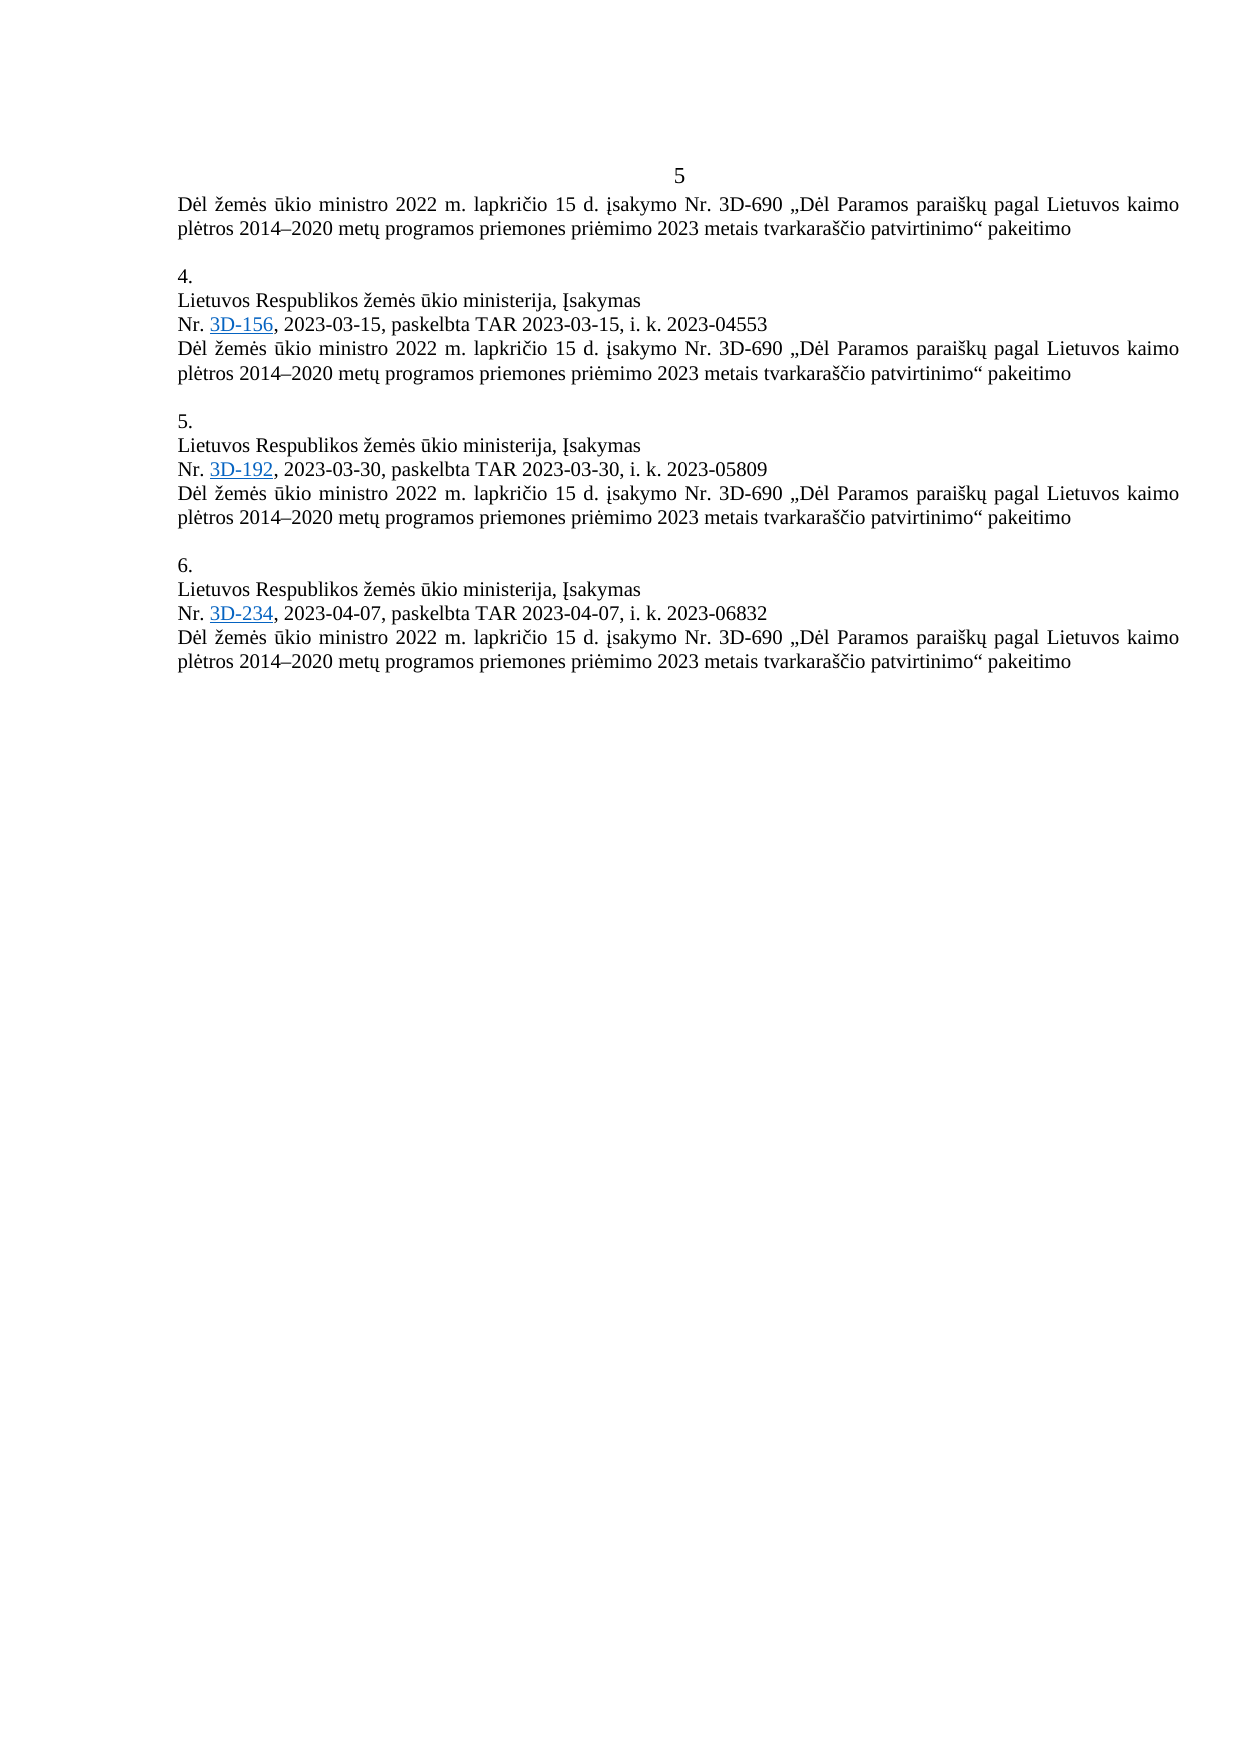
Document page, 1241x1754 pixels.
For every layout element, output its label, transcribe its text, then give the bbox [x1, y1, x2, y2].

text 4. [177, 264, 1181, 288]
text Lietuvos Respublikos žemės ūkio ministerija, Įsakymas [177, 433, 1181, 457]
text Lietuvos Respublikos žemės ūkio ministerija, Įsakymas [177, 288, 1181, 312]
text Lietuvos Respublikos žemės ūkio ministerija, Įsakymas [177, 577, 1181, 601]
text Dėl žemės ūkio ministro 2022 m. lapkričio 15 d. įsakymo Nr. 3D-690 „Dėl Paramos paraiškų pagal Lietuvos kaimo plėtros 2014–2020 metų programos priemones priėmimo 2023 metais tvarkaraščio patvirtinimo“ pakeitimo [177, 336, 1181, 384]
text Dėl žemės ūkio ministro 2022 m. lapkričio 15 d. įsakymo Nr. 3D-690 „Dėl Paramos paraiškų pagal Lietuvos kaimo plėtros 2014–2020 metų programos priemones priėmimo 2023 metais tvarkaraščio patvirtinimo“ pakeitimo [177, 625, 1181, 673]
text Nr. 3D-234, 2023-04-07, paskelbta TAR 2023-04-07, i. k. 2023-06832 [177, 601, 1181, 625]
text Dėl žemės ūkio ministro 2022 m. lapkričio 15 d. įsakymo Nr. 3D-690 „Dėl Paramos paraiškų pagal Lietuvos kaimo plėtros 2014–2020 metų programos priemones priėmimo 2023 metais tvarkaraščio patvirtinimo“ pakeitimo [177, 481, 1181, 529]
text Dėl žemės ūkio ministro 2022 m. lapkričio 15 d. įsakymo Nr. 3D-690 „Dėl Paramos paraiškų pagal Lietuvos kaimo plėtros 2014–2020 metų programos priemones priėmimo 2023 metais tvarkaraščio patvirtinimo“ pakeitimo [177, 192, 1181, 240]
text 5. [177, 408, 1181, 433]
text Nr. 3D-156, 2023-03-15, paskelbta TAR 2023-03-15, i. k. 2023-04553 [177, 312, 1181, 336]
text 6. [177, 553, 1181, 577]
text Nr. 3D-192, 2023-03-30, paskelbta TAR 2023-03-30, i. k. 2023-05809 [177, 457, 1181, 481]
